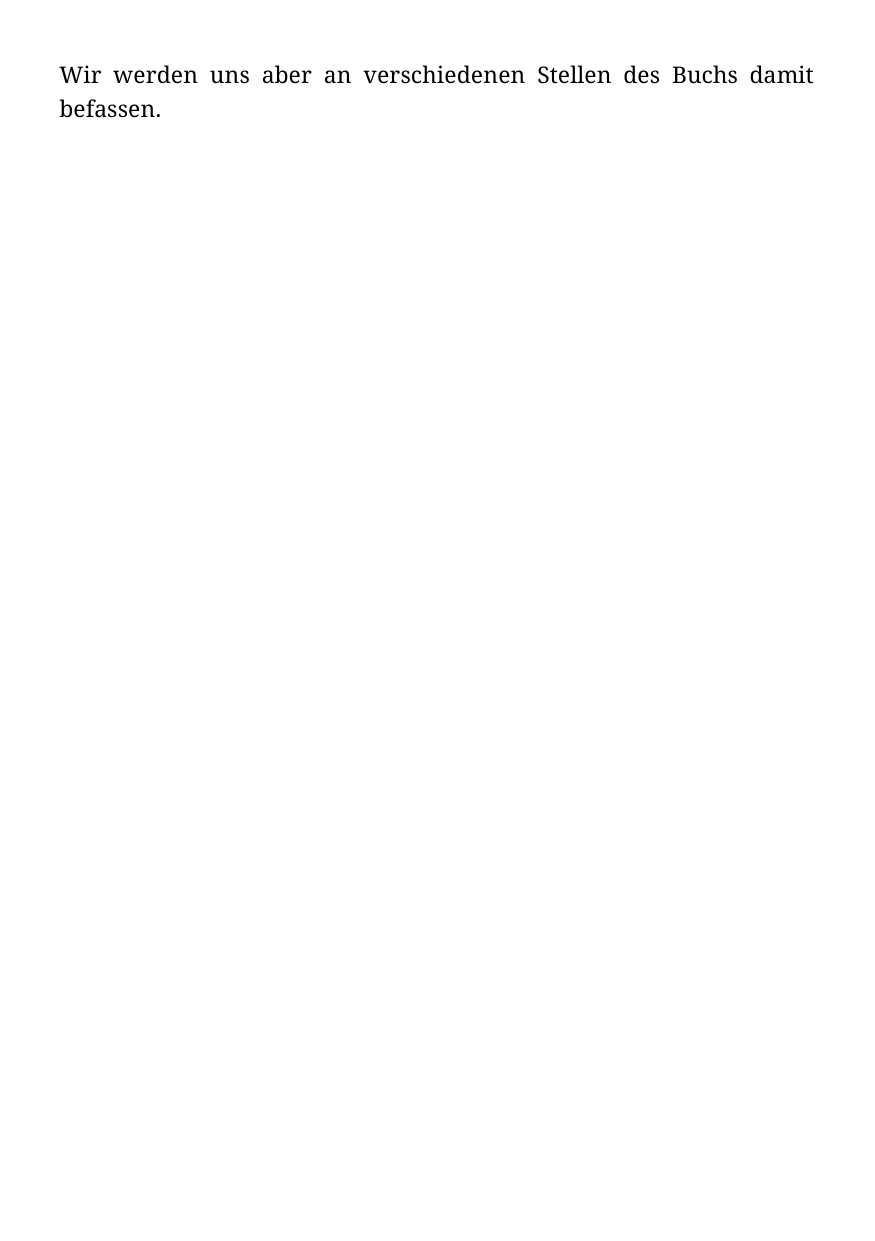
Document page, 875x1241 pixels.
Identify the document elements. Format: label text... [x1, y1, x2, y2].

text Wir werden uns aber an verschiedenen Stellen des Buchs damit befassen. [59, 59, 815, 124]
